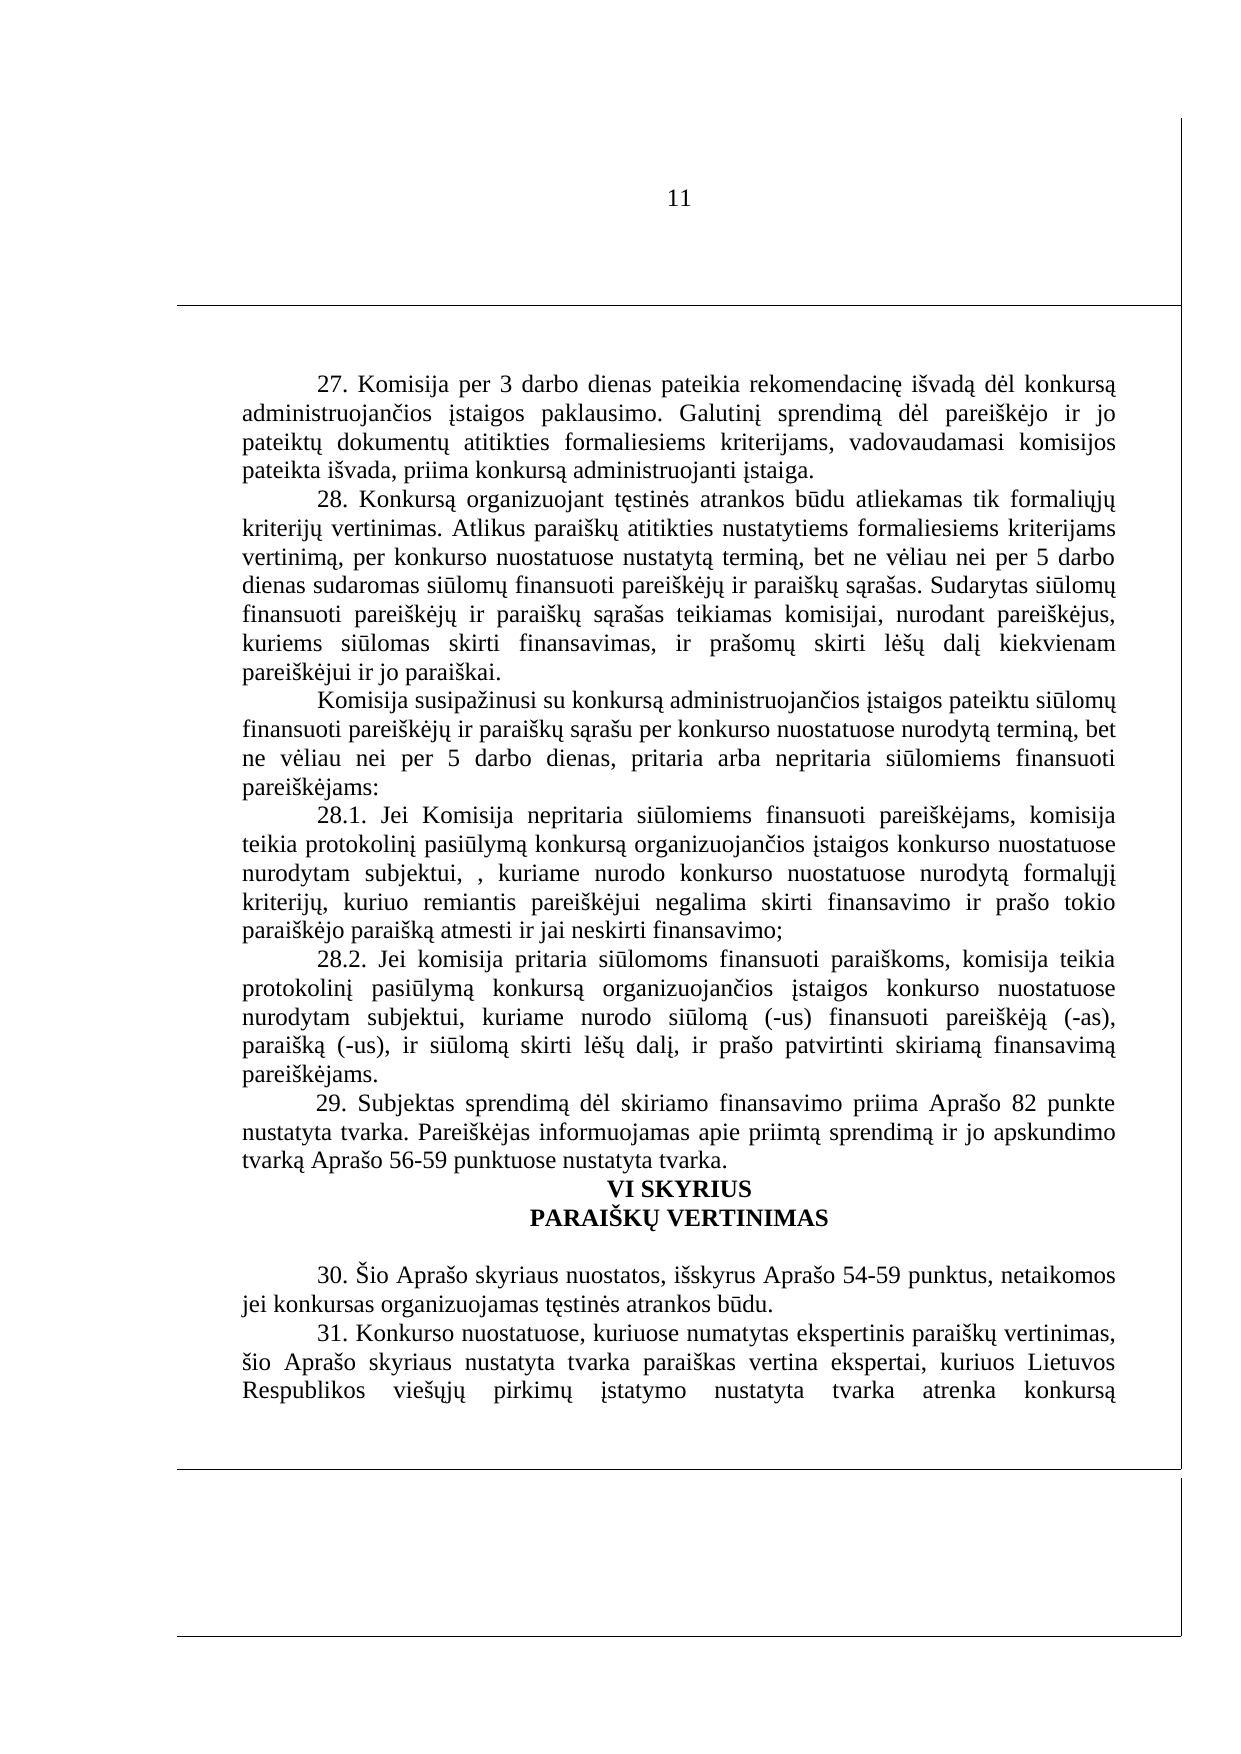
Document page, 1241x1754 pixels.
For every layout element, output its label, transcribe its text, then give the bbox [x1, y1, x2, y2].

text 31. Konkurso nuostatuose, kuriuose numatytas ekspertinis paraiškų vertinimas, šio Aprašo skyriaus nustatyta tvarka paraiškas vertina ekspertai, kuriuos Lietuvos Respublikos viešųjų pirkimų įstatymo nustatyta tvarka atrenka konkursą [177, 1318, 1181, 1469]
text 27. Komisija per 3 darbo dienas pateikia rekomendacinę išvadą dėl konkursą administruojančios įstaigos paklausimo. Galutinį sprendimą dėl pareiškėjo ir jo pateiktų dokumentų atitikties formaliesiems kriterijams, vadovaudamasi komisijos pateikta išvada, priima konkursą administruojanti įstaiga. [177, 305, 1181, 484]
text 28.2. Jei komisija pritaria siūlomoms finansuoti paraiškoms, komisija teikia protokolinį pasiūlymą konkursą organizuojančios įstaigos konkurso nuostatuose nurodytam subjektui, kuriame nurodo siūlomą (-us) finansuoti pareiškėją (-as), paraišką (-us), ir siūlomą skirti lėšų dalį, ir prašo patvirtinti skiriamą finansavimą pareiškėjams. [177, 944, 1181, 1088]
text Komisija susipažinusi su konkursą administruojančios įstaigos pateiktu siūlomų finansuoti pareiškėjų ir paraiškų sąrašu per konkurso nuostatuose nurodytą terminą, bet ne vėliau nei per 5 darbo dienas, pritaria arba nepritaria siūlomiems finansuoti pareiškėjams: [177, 686, 1181, 801]
text 29. Subjektas sprendimą dėl skiriamo finansavimo priima Aprašo 82 punkte nustatyta tvarka. Pareiškėjas informuojamas apie priimtą sprendimą ir jo apskundimo tvarką Aprašo 56-59 punktuose nustatyta tvarka. [177, 1088, 1181, 1174]
text VI SKYRIUS [177, 1174, 1181, 1203]
text 28.1. Jei Komisija nepritaria siūlomiems finansuoti pareiškėjams, komisija teikia protokolinį pasiūlymą konkursą organizuojančios įstaigos konkurso nuostatuose nurodytam subjektui, , kuriame nurodo konkurso nuostatuose nurodytą formalųjį kriterijų, kuriuo remiantis pareiškėjui negalima skirti finansavimo ir prašo tokio paraiškėjo paraišką atmesti ir jai neskirti finansavimo; [177, 801, 1181, 944]
text 28. Konkursą organizuojant tęstinės atrankos būdu atliekamas tik formaliųjų kriterijų vertinimas. Atlikus paraiškų atitikties nustatytiems formaliesiems kriterijams vertinimą, per konkurso nuostatuose nustatytą terminą, bet ne vėliau nei per 5 darbo dienas sudaromas siūlomų finansuoti pareiškėjų ir paraiškų sąrašas. Sudarytas siūlomų finansuoti pareiškėjų ir paraiškų sąrašas teikiamas komisijai, nurodant pareiškėjus, kuriems siūlomas skirti finansavimas, ir prašomų skirti lėšų dalį kiekvienam pareiškėjui ir jo paraiškai. [177, 484, 1181, 686]
text PARAIŠKŲ VERTINIMAS [177, 1203, 1181, 1232]
text 30. Šio Aprašo skyriaus nuostatos, išskyrus Aprašo 54-59 punktus, netaikomos jei konkursas organizuojamas tęstinės atrankos būdu. [177, 1261, 1181, 1318]
